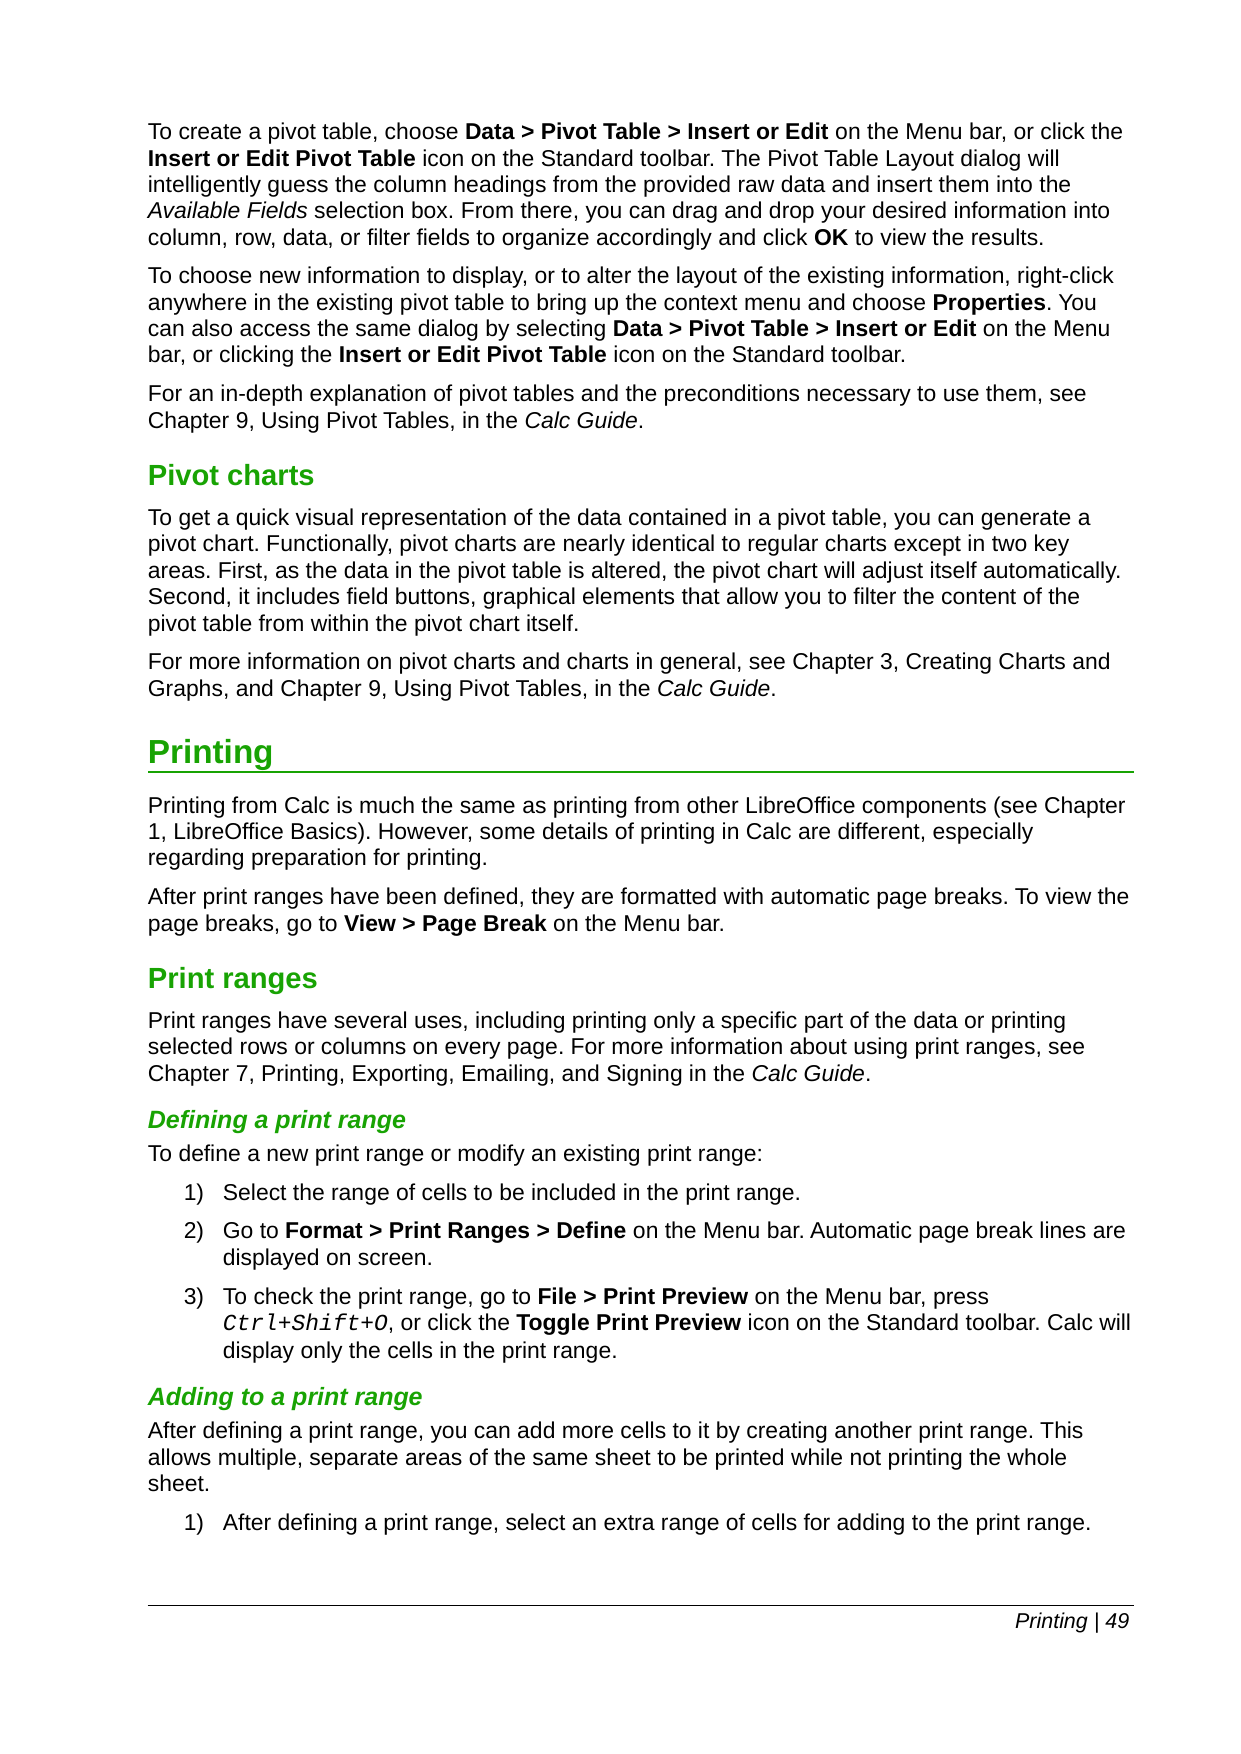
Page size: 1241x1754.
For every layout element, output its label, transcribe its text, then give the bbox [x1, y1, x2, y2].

subtitle Defining a print range [148, 1105, 1134, 1133]
text To create a pivot table, choose Data > Pivot Table > Insert or Edit on the Menu bar, or click the Insert or Edit Pivot Table icon on the Standard toolbar. The Pivot Table Layout dialog will intelligently guess the column headings from the provided raw data and insert them into the Available Fields selection box. From there, you can drag and drop your desired information into column, row, data, or filter fields to organize accordingly and click OK to view the results. [148, 118, 1134, 250]
list Go to Format > Print Ranges > Define on the Menu bar. Automatic page break lines are displayed on screen. [204, 1217, 1134, 1270]
list To define a new print range or modify an existing print range: [148, 1140, 1134, 1166]
list After defining a print range, you can add more cells to it by creating another print range. This allows multiple, separate areas of the same sheet to be printed while not printing the whole sheet. [148, 1417, 1134, 1496]
text To choose new information to display, or to alter the layout of the existing information, right-click anywhere in the existing pivot table to bring up the context menu and choose Properties. You can also access the same dialog by selecting Data > Pivot Table > Insert or Edit on the Menu bar, or clicking the Insert or Edit Pivot Table icon on the Standard toolbar. [148, 262, 1134, 368]
subtitle Adding to a print range [148, 1382, 1134, 1411]
subtitle Pivot charts [148, 458, 1134, 492]
text To get a quick visual representation of the data contained in a pivot table, you can generate a pivot chart. Functionally, pivot charts are nearly identical to regular charts except in two key areas. First, as the data in the pivot table is altered, the pivot chart will adjust itself automatically. Second, it includes field buttons, graphical elements that allow you to filter the content of the pivot table from within the pivot chart itself. [148, 504, 1134, 636]
subtitle Printing [148, 732, 1134, 771]
text Print ranges have several uses, including printing only a specific part of the data or printing selected rows or columns on every page. For more information about using print ranges, see Chapter 7, Printing, Exporting, Emailing, and Signing in the Calc Guide. [148, 1007, 1134, 1086]
list Select the range of cells to be included in the print range. [204, 1178, 1134, 1205]
text Printing from Calc is much the same as printing from other LibreOffice components (see Chapter 1, LibreOffice Basics). However, some details of printing in Calc are different, especially regarding preparation for printing. [148, 792, 1134, 871]
text After print ranges have been defined, they are formatted with automatic page breaks. To view the page breaks, go to View > Page Break on the Menu bar. [148, 883, 1134, 936]
list To check the print range, go to File > Print Preview on the Menu bar, press Ctrl+Shift+O, or click the Toggle Print Preview icon on the Standard toolbar. Calc will display only the cells in the print range. [204, 1283, 1134, 1364]
list After defining a print range, select an extra range of cells for adding to the print range. [204, 1509, 1134, 1535]
subtitle Print ranges [148, 961, 1134, 994]
text For more information on pivot charts and charts in general, see Chapter 3, Creating Charts and Graphs, and Chapter 9, Using Pivot Tables, in the Calc Guide. [148, 648, 1134, 701]
text For an in-depth explanation of pivot tables and the preconditions necessary to use them, see Chapter 9, Using Pivot Tables, in the Calc Guide. [148, 380, 1134, 433]
